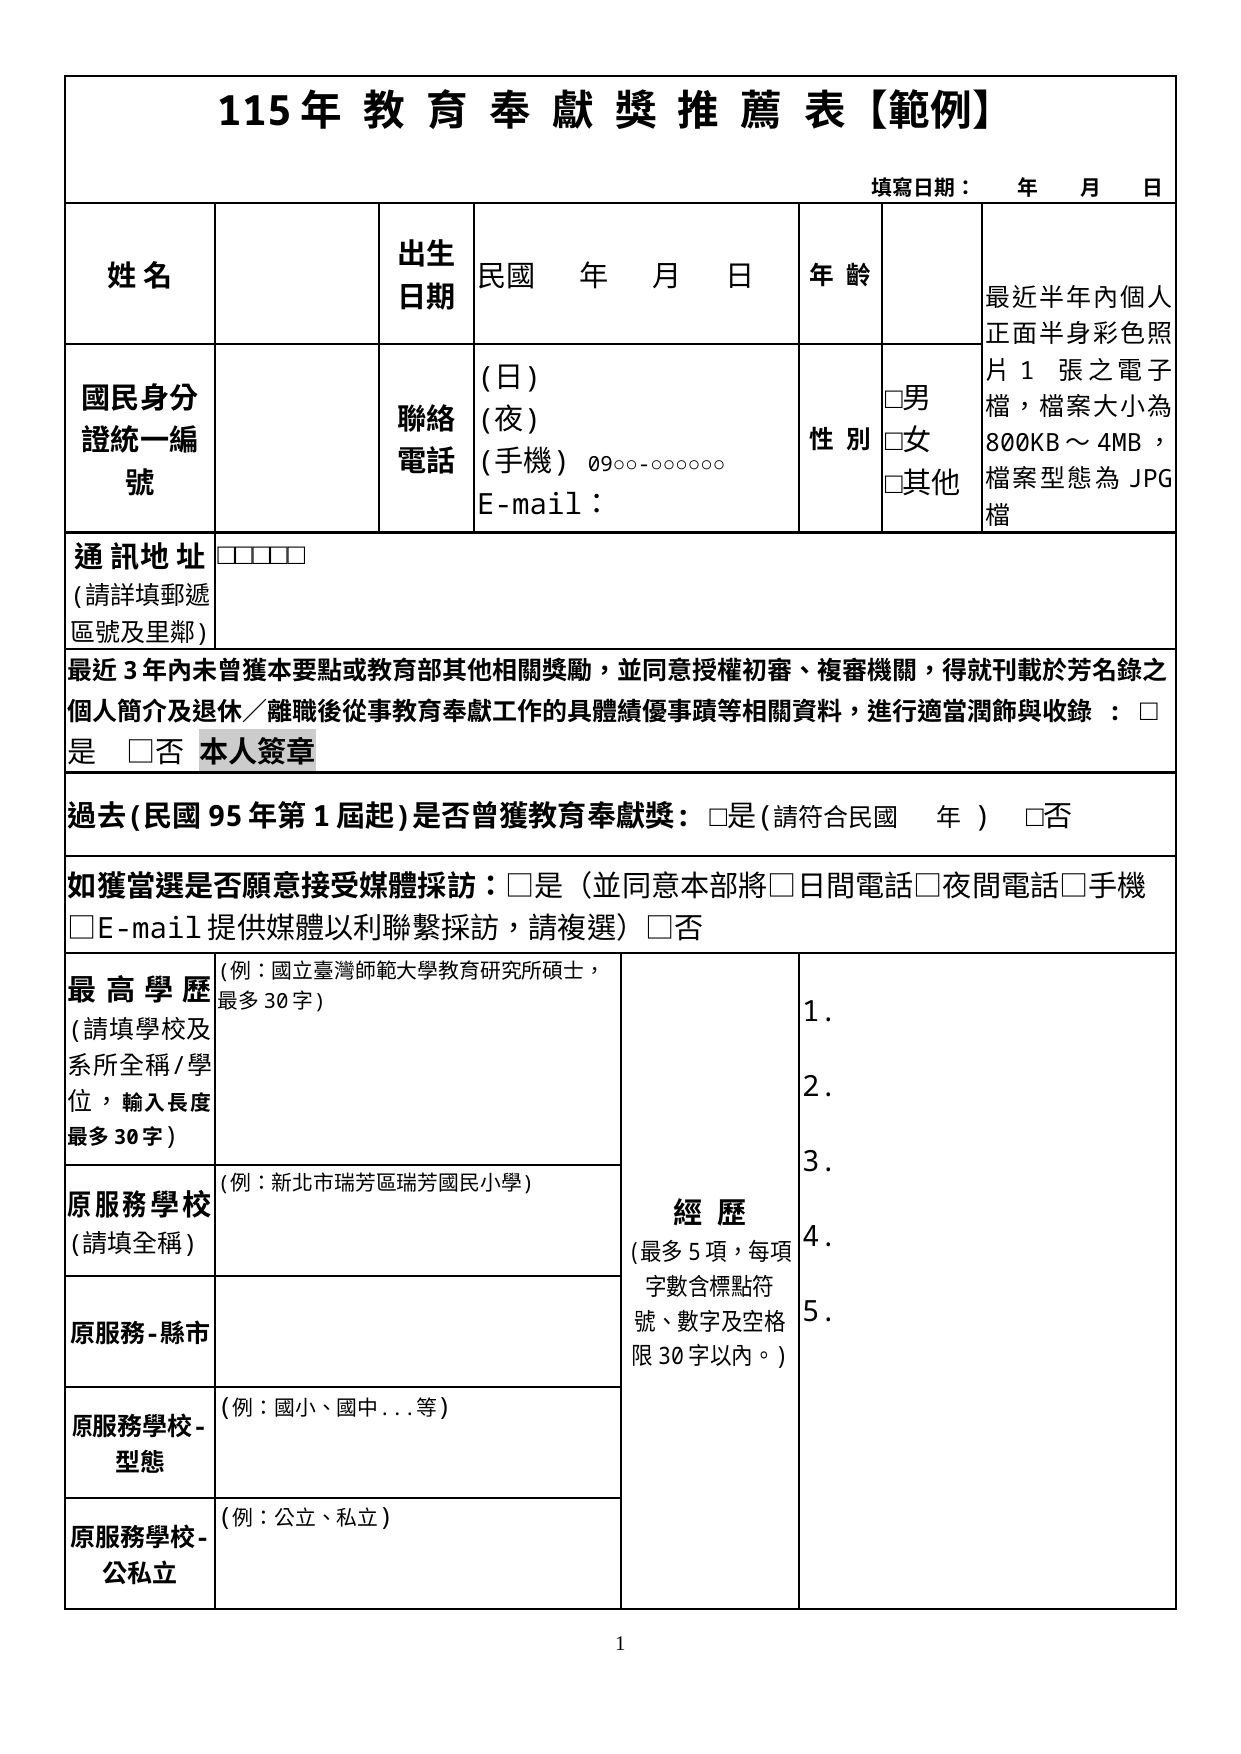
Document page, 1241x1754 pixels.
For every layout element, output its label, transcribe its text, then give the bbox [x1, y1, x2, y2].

table_cell 年 齡 [800, 204, 881, 342]
table_cell [216, 345, 378, 531]
table_cell 最近半年內個人正面半身彩色照片1 張之電子檔，檔案大小為800KB～4MB，檔案型態為JPG 檔 [983, 204, 1175, 531]
table_cell 過去(民國95年第1屆起)是否曾獲教育奉獻獎: □是(請符合民國 年 ) □否 [66, 774, 1175, 855]
table_cell 聯絡 電話 [380, 345, 473, 531]
table_cell 最高學歷(請填學校及系所全稱/學位，輸入⻑度最多30字) [66, 954, 214, 1164]
table_cell □男 □女 □其他 [883, 345, 981, 531]
table_cell 最近3年內未曾獲本要點或教育部其他相關獎勵，並同意授權初審、複審機關，得就刊載於芳名錄之個人簡介及退休／離職後從事教育奉獻工作的具體績優事蹟等相關資料，進行適當潤飾與收錄 : □是 □否 本人簽章 [66, 650, 1175, 771]
table_cell (例：公立、私立) [216, 1499, 620, 1608]
table_cell 姓名 [66, 204, 214, 342]
table_cell 國民身分證統一編號 [66, 345, 214, 531]
table_cell [216, 1277, 620, 1386]
table_cell 原服務-縣市 [66, 1277, 214, 1386]
table_cell (例：新北市瑞芳區瑞芳國民小學) [216, 1166, 620, 1275]
table_cell (例：國小、國中...等) [216, 1388, 620, 1497]
table_cell 如獲當選是否願意接受媒體採訪：□是（並同意本部將□日間電話□夜間電話□手機□E-mail提供媒體以利聯繫採訪，請複選）□否 [66, 857, 1175, 952]
table_cell 經 歷 (最多5項，每項字數含標點符號、數字及空格限30字以內。) [622, 954, 798, 1608]
table_cell 1. 2. 3. 4. 5. [800, 954, 1175, 1608]
table_cell □□□□□ [216, 534, 1175, 648]
table_cell 出生 日期 [380, 204, 473, 342]
table_cell [883, 204, 981, 342]
table_cell 民國 年 月 日 [475, 204, 798, 342]
table_cell 原服務學校-型態 [66, 1388, 214, 1497]
table_cell 原服務學校(請填全稱) [66, 1166, 214, 1275]
table_cell (日) (夜) (手機) 09○○-○○○○○○ E-mail： [475, 345, 798, 531]
table_header 115年 教 育 奉 獻 獎 推 薦 表【範例】 填寫日期： 年 月 日 [66, 77, 1175, 202]
table_cell [216, 204, 378, 342]
table_cell (例：國立臺灣師範大學教育研究所碩士，最多30字) [216, 954, 620, 1164]
table_cell 通訊地址 (請詳填郵遞區號及里鄰) [66, 534, 214, 648]
table_cell 性 別 [800, 345, 881, 531]
table_cell 原服務學校-公私立 [66, 1499, 214, 1608]
